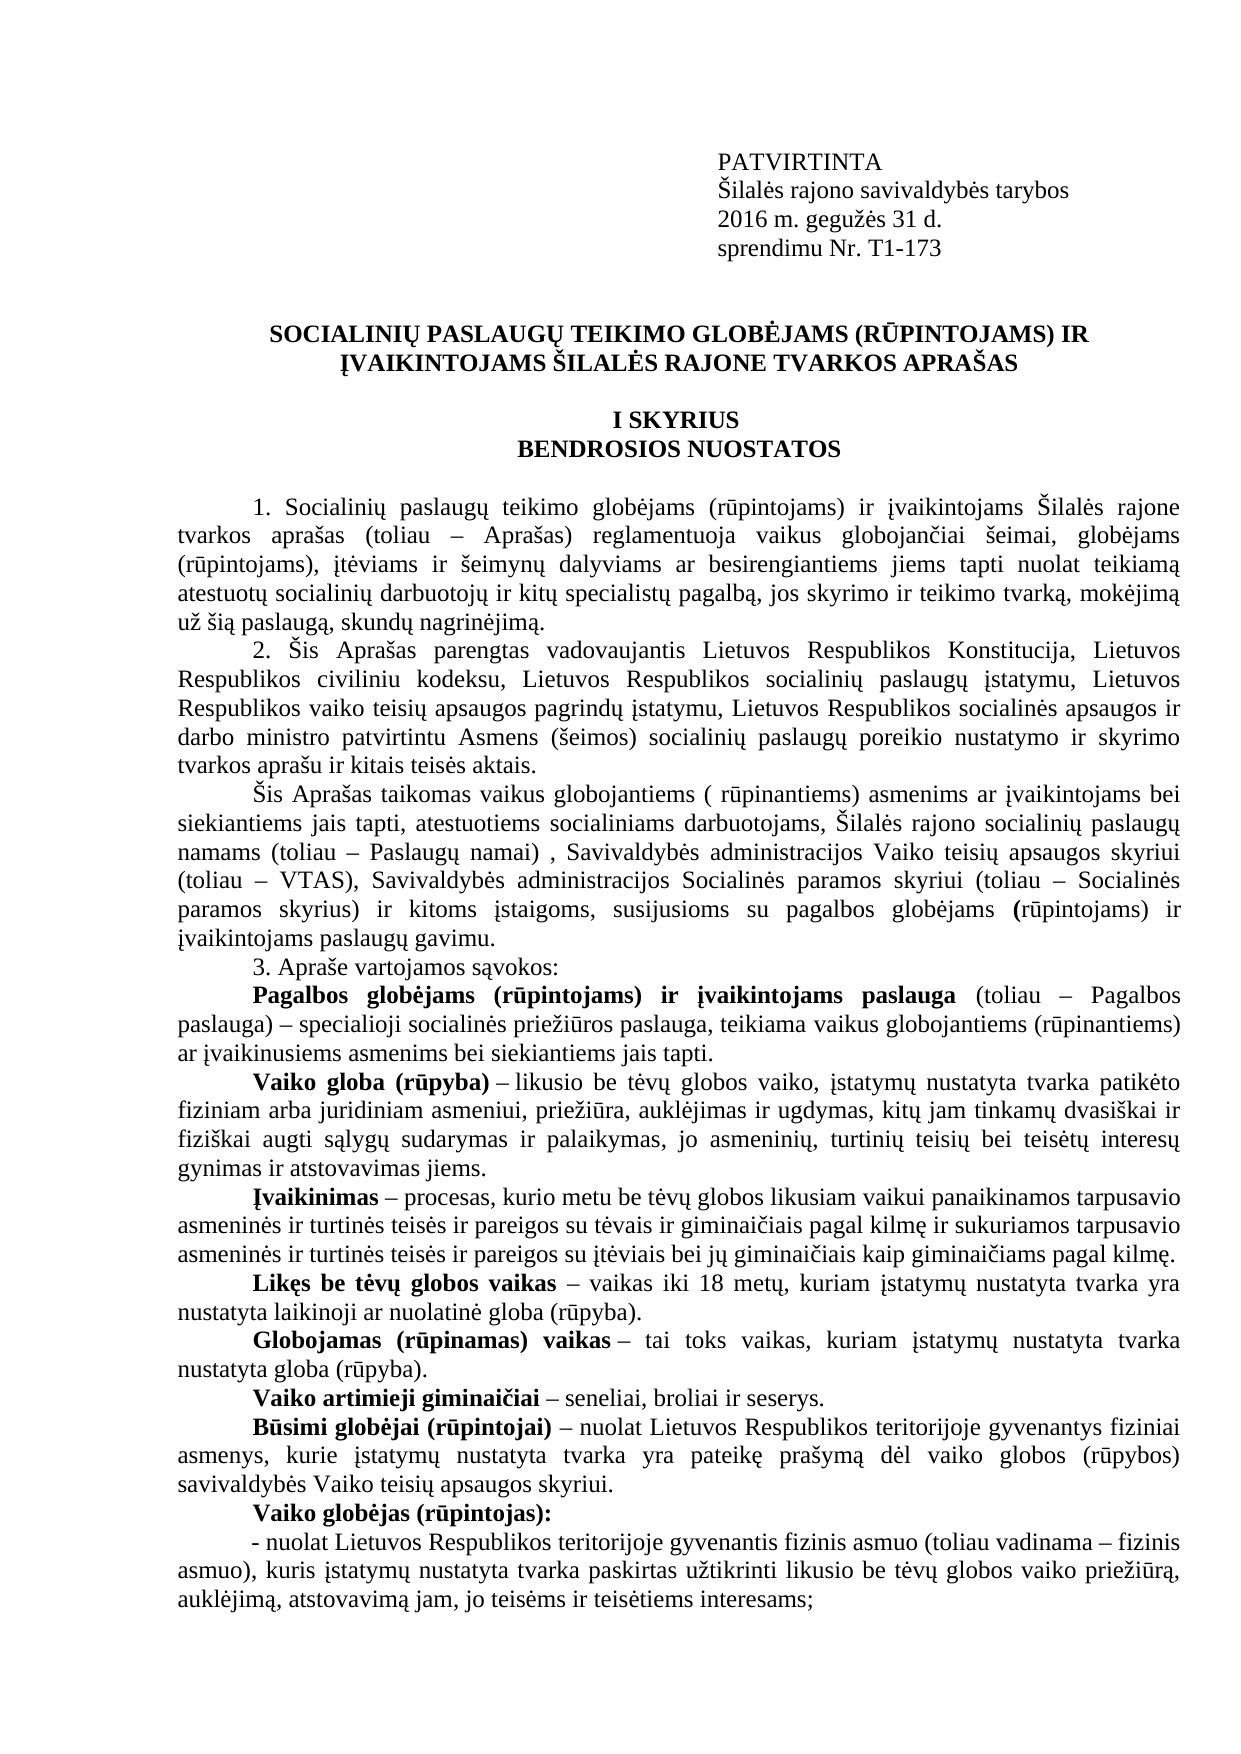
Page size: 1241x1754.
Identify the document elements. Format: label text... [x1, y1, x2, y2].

text PATVIRTINTA [582, 147, 1181, 176]
text 1. Socialinių paslaugų teikimo globėjams (rūpintojams) ir įvaikintojams Šilalės rajone tvarkos aprašas (toliau – Aprašas) reglamentuoja vaikus globojančiai šeimai, globėjams (rūpintojams), įtėviams ir šeimynų dalyviams ar besirengiantiems jiems tapti nuolat teikiamą atestuotų socialinių darbuotojų ir kitų specialistų pagalbą, jos skyrimo ir teikimo tvarką, mokėjimą už šią paslaugą, skundų nagrinėjimą. [177, 492, 1181, 636]
text I SKYRIUS [177, 406, 1181, 434]
text Globojamas (rūpinamas) vaikas – tai toks vaikas, kuriam įstatymų nustatyta tvarka nustatyta globa (rūpyba). [177, 1326, 1181, 1383]
text BENDROSIOS NUOSTATOS [177, 434, 1181, 463]
text - nuolat Lietuvos Respublikos teritorijoje gyvenantis fizinis asmuo (toliau vadinama – fizinis asmuo), kuris įstatymų nustatyta tvarka paskirtas užtikrinti likusio be tėvų globos vaiko priežiūrą, auklėjimą, atstovavimą jam, jo teisėms ir teisėtiems interesams; [177, 1527, 1181, 1613]
text Likęs be tėvų globos vaikas – vaikas iki 18 metų, kuriam įstatymų nustatyta tvarka yra nustatyta laikinoji ar nuolatinė globa (rūpyba). [177, 1268, 1181, 1326]
text Šilalės rajono savivaldybės tarybos [582, 176, 1181, 204]
text Vaiko globa (rūpyba) – likusio be tėvų globos vaiko, įstatymų nustatyta tvarka patikėto fiziniam arba juridiniam asmeniui, priežiūra, auklėjimas ir ugdymas, kitų jam tinkamų dvasiškai ir fiziškai augti sąlygų sudarymas ir palaikymas, jo asmeninių, turtinių teisių bei teisėtų interesų gynimas ir atstovavimas jiems. [177, 1067, 1181, 1182]
text SOCIALINIŲ PASLAUGŲ TEIKIMO GLOBĖJAMS (RŪPINTOJAMS) IR ĮVAIKINTOJAMS ŠILALĖS RAJONE TVARKOS APRAŠAS [177, 319, 1181, 377]
text 2016 m. gegužės 31 d. [582, 204, 1181, 233]
text 2. Šis Aprašas parengtas vadovaujantis Lietuvos Respublikos Konstitucija, Lietuvos Respublikos civiliniu kodeksu, Lietuvos Respublikos socialinių paslaugų įstatymu, Lietuvos Respublikos vaiko teisių apsaugos pagrindų įstatymu, Lietuvos Respublikos socialinės apsaugos ir darbo ministro patvirtintu Asmens (šeimos) socialinių paslaugų poreikio nustatymo ir skyrimo tvarkos aprašu ir kitais teisės aktais. [177, 636, 1181, 779]
text Šis Aprašas taikomas vaikus globojantiems ( rūpinantiems) asmenims ar įvaikintojams bei siekiantiems jais tapti, atestuotiems socialiniams darbuotojams, Šilalės rajono socialinių paslaugų namams (toliau – Paslaugų namai) , Savivaldybės administracijos Vaiko teisių apsaugos skyriui (toliau – VTAS), Savivaldybės administracijos Socialinės paramos skyriui (toliau – Socialinės paramos skyrius) ir kitoms įstaigoms, susijusioms su pagalbos globėjams (rūpintojams) ir įvaikintojams paslaugų gavimu. [177, 779, 1181, 952]
text Pagalbos globėjams (rūpintojams) ir įvaikintojams paslauga (toliau – Pagalbos paslauga) – specialioji socialinės priežiūros paslauga, teikiama vaikus globojantiems (rūpinantiems) ar įvaikinusiems asmenims bei siekiantiems jais tapti. [177, 981, 1181, 1067]
text 3. Apraše vartojamos sąvokos: [177, 952, 1181, 981]
text Vaiko artimieji giminaičiai – seneliai, broliai ir seserys. [177, 1383, 1181, 1412]
text Įvaikinimas – procesas, kurio metu be tėvų globos likusiam vaikui panaikinamos tarpusavio asmeninės ir turtinės teisės ir pareigos su tėvais ir giminaičiais pagal kilmę ir sukuriamos tarpusavio asmeninės ir turtinės teisės ir pareigos su įtėviais bei jų giminaičiais kaip giminaičiams pagal kilmę. [177, 1182, 1181, 1268]
text sprendimu Nr. T1-173 [582, 233, 1181, 262]
text Būsimi globėjai (rūpintojai) – nuolat Lietuvos Respublikos teritorijoje gyvenantys fiziniai asmenys, kurie įstatymų nustatyta tvarka yra pateikę prašymą dėl vaiko globos (rūpybos) savivaldybės Vaiko teisių apsaugos skyriui. [177, 1412, 1181, 1498]
text Vaiko globėjas (rūpintojas): [177, 1498, 1181, 1527]
